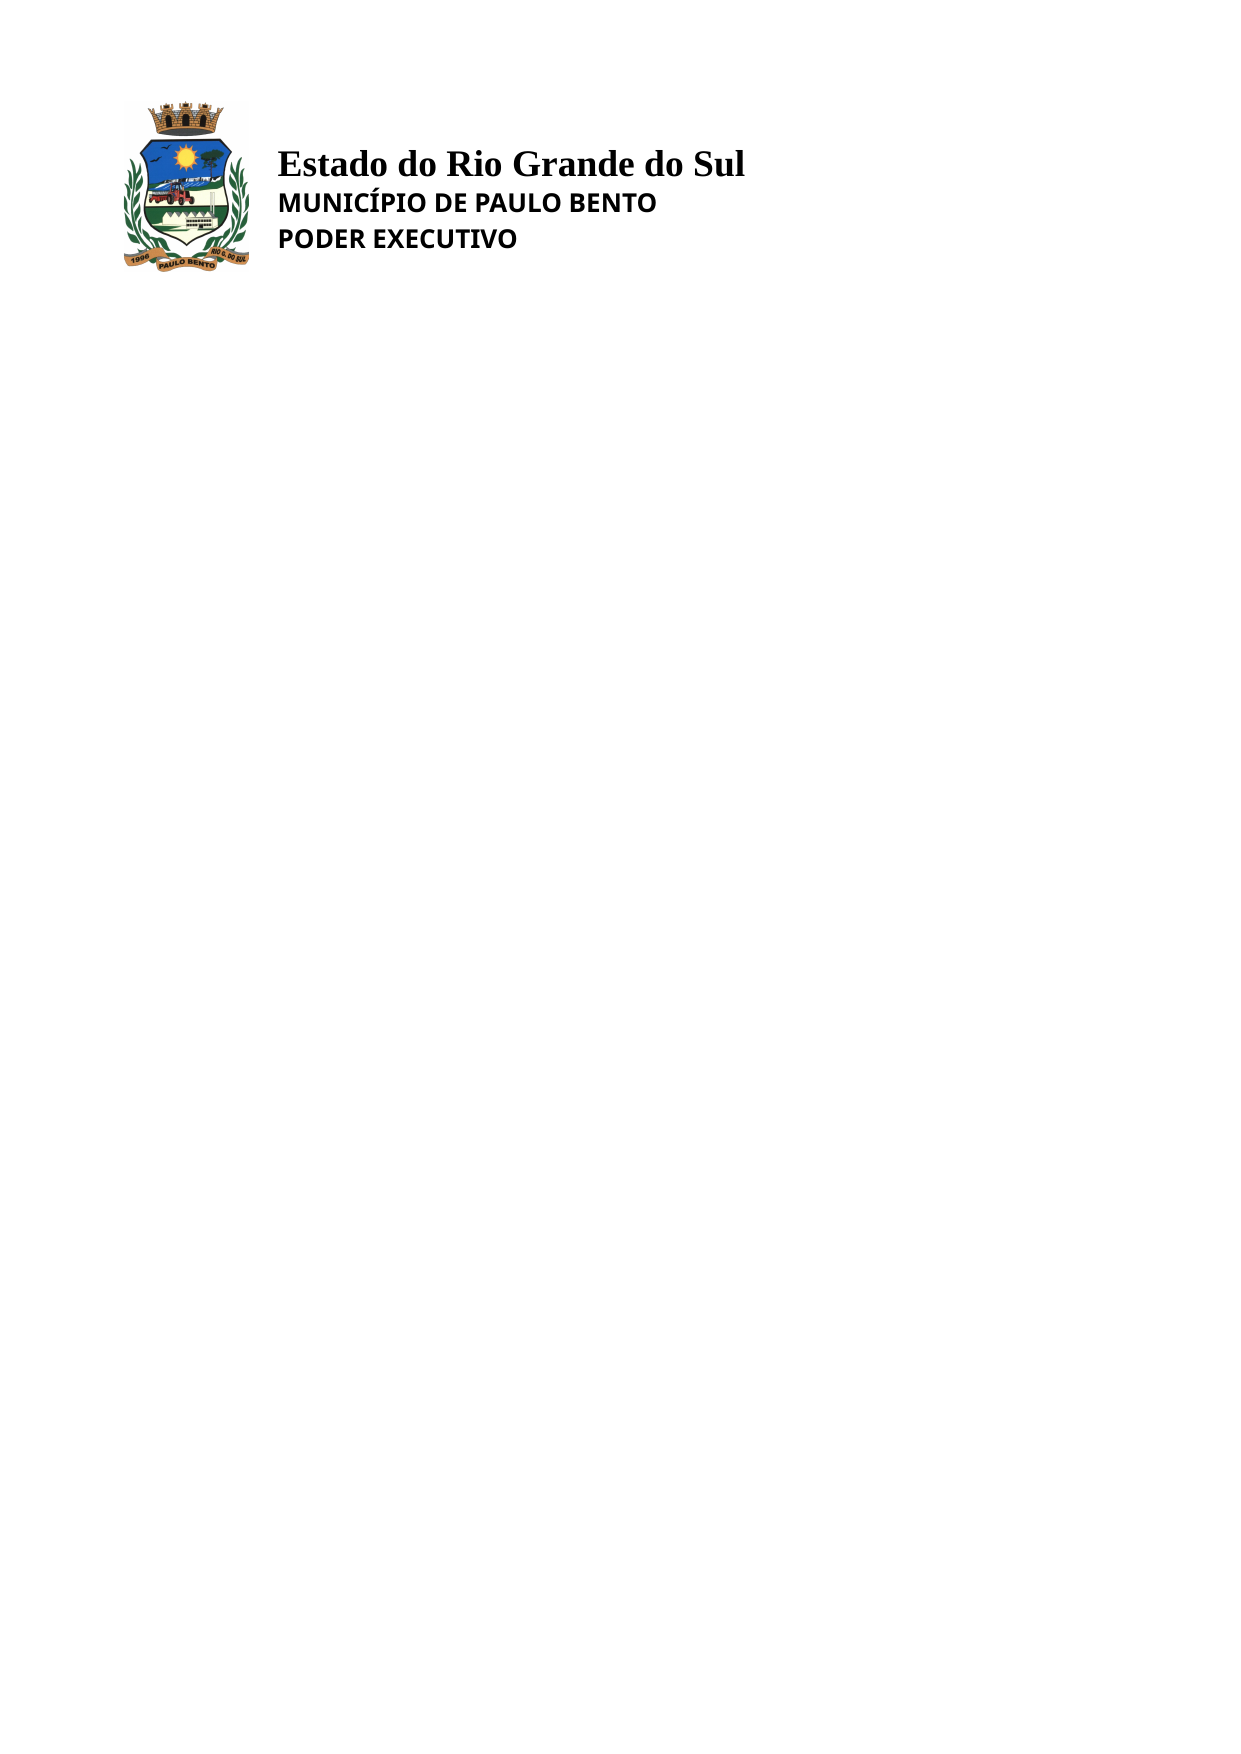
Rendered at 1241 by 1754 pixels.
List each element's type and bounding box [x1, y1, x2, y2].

picture [123, 101, 249, 272]
